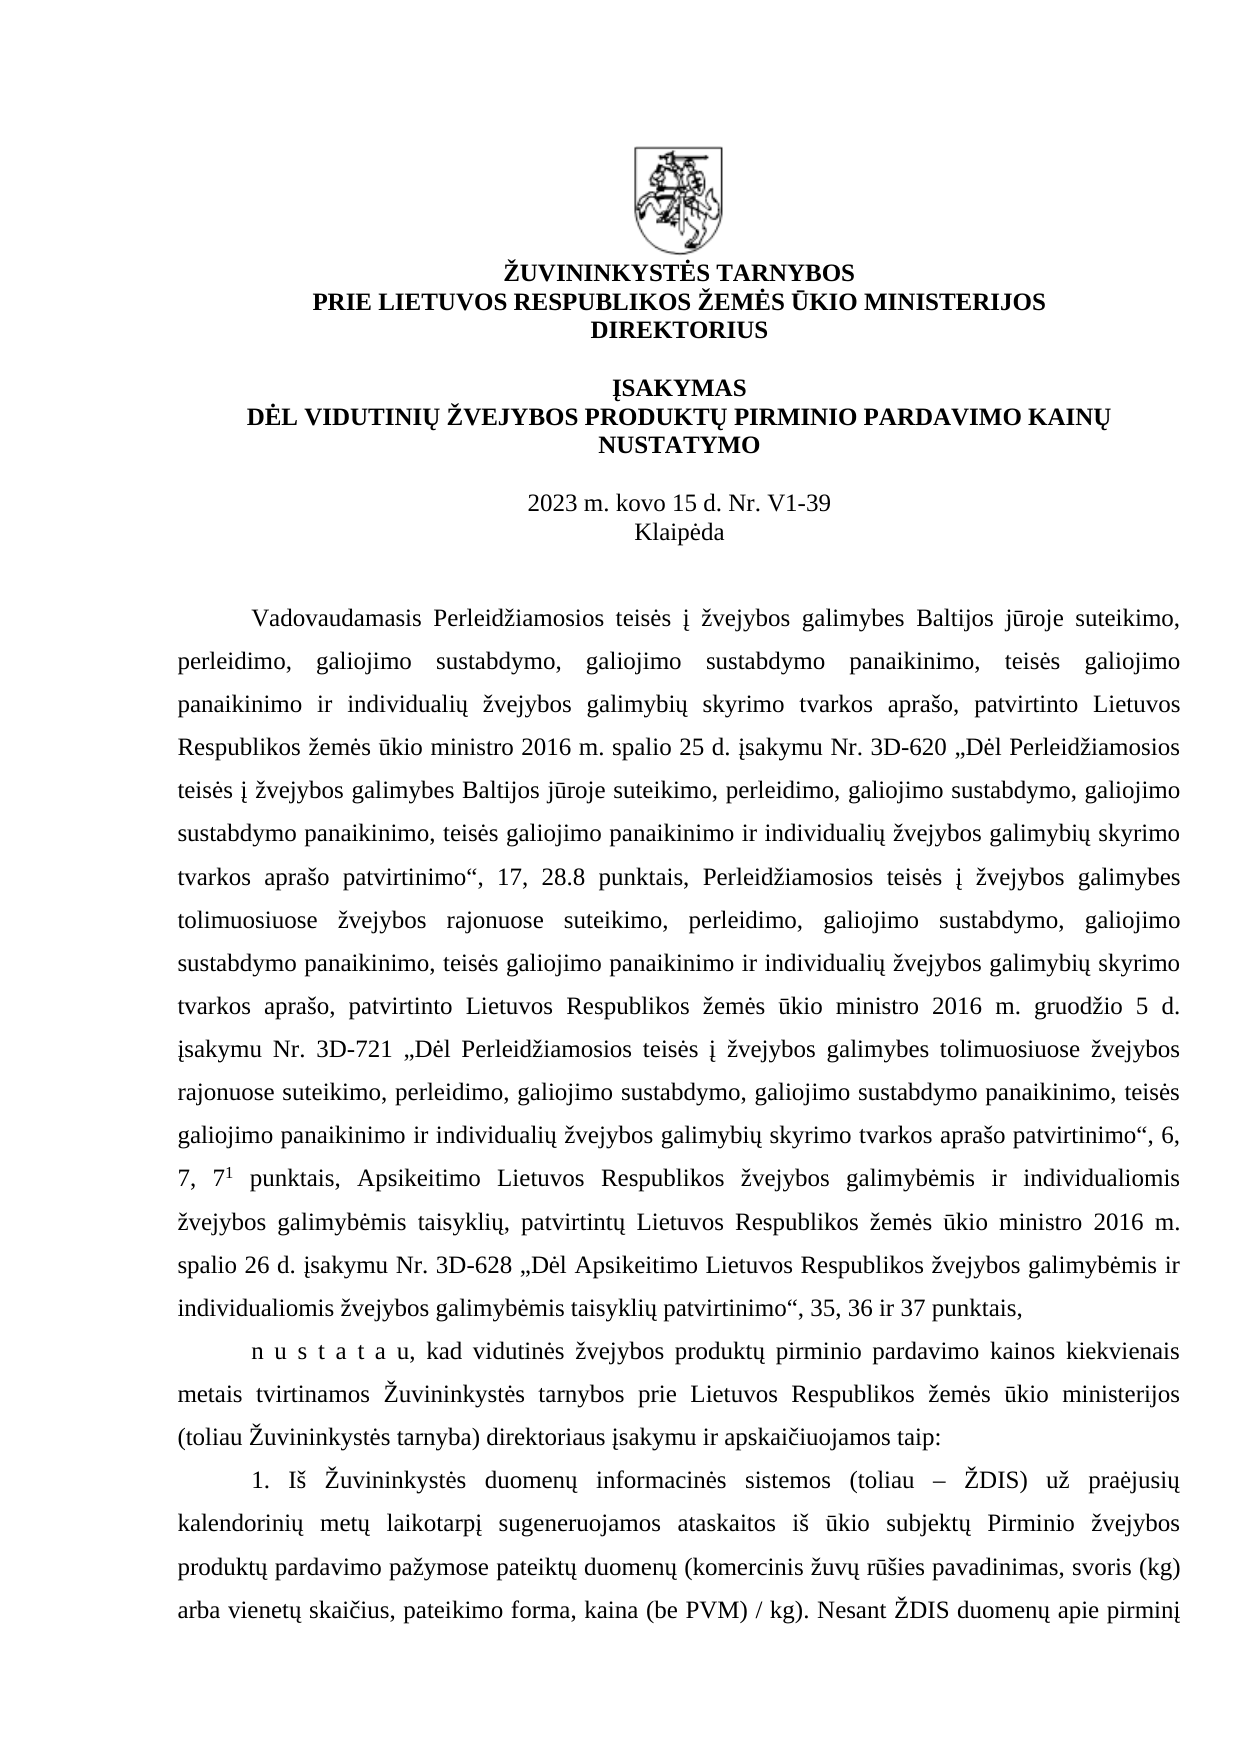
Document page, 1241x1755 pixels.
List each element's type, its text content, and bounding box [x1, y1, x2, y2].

text n u s t a t a u, kad vidutinės žvejybos produktų pirminio pardavimo kainos kiekvienais metais tvirtinamos Žuvininkystės tarnybos prie Lietuvos Respublikos žemės ūkio ministerijos (toliau Žuvininkystės tarnyba) direktoriaus įsakymu ir apskaičiuojamos taip: [177, 1336, 1181, 1451]
text 1. Iš Žuvininkystės duomenų informacinės sistemos (toliau – ŽDIS) už praėjusių kalendorinių metų laikotarpį sugeneruojamos ataskaitos iš ūkio subjektų Pirminio žvejybos produktų pardavimo pažymose pateiktų duomenų (komercinis žuvų rūšies pavadinimas, svoris (kg) arba vienetų skaičius, pateikimo forma, kaina (be PVM) / kg). Nesant ŽDIS duomenų apie pirminį [177, 1465, 1181, 1623]
text Klaipėda [177, 517, 1181, 545]
text ĮSAKYMAS [177, 373, 1181, 402]
text DIREKTORIUS [177, 315, 1181, 344]
text Vadovaudamasis Perleidžiamosios teisės į žvejybos galimybes Baltijos jūroje suteikimo, perleidimo, galiojimo sustabdymo, galiojimo sustabdymo panaikinimo, teisės galiojimo panaikinimo ir individualių žvejybos galimybių skyrimo tvarkos aprašo, patvirtinto Lietuvos Respublikos žemės ūkio ministro 2016 m. spalio 25 d. įsakymu Nr. 3D-620 „Dėl Perleidžiamosios teisės į žvejybos galimybes Baltijos jūroje suteikimo, perleidimo, galiojimo sustabdymo, galiojimo sustabdymo panaikinimo, teisės galiojimo panaikinimo ir individualių žvejybos galimybių skyrimo tvarkos aprašo patvirtinimo“, 17, 28.8 punktais, Perleidžiamosios teisės į žvejybos galimybes tolimuosiuose žvejybos rajonuose suteikimo, perleidimo, galiojimo sustabdymo, galiojimo sustabdymo panaikinimo, teisės galiojimo panaikinimo ir individualių žvejybos galimybių skyrimo tvarkos aprašo, patvirtinto Lietuvos Respublikos žemės ūkio ministro 2016 m. gruodžio 5 d. įsakymu Nr. 3D-721 „Dėl Perleidžiamosios teisės į žvejybos galimybes tolimuosiuose žvejybos rajonuose suteikimo, perleidimo, galiojimo sustabdymo, galiojimo sustabdymo panaikinimo, teisės galiojimo panaikinimo ir individualių žvejybos galimybių skyrimo tvarkos aprašo patvirtinimo“, 6, 7, 71 punktais, Apsikeitimo Lietuvos Respublikos žvejybos galimybėmis ir individualiomis žvejybos galimybėmis taisyklių, patvirtintų Lietuvos Respublikos žemės ūkio ministro 2016 m. spalio 26 d. įsakymu Nr. 3D-628 „Dėl Apsikeitimo Lietuvos Respublikos žvejybos galimybėmis ir individualiomis žvejybos galimybėmis taisyklių patvirtinimo“, 35, 36 ir 37 punktais, [177, 603, 1181, 1322]
text PRIE LIETUVOS RESPUBLIKOS ŽEMĖS ŪKIO MINISTERIJOS [177, 287, 1181, 315]
text 2023 m. kovo 15 d. Nr. V1-39 [177, 488, 1181, 517]
text ŽUVININKYSTĖS TARNYBOS [177, 258, 1181, 287]
text DĖL vidutinių žvejybos produktų pirminio pardavimo kainų nustatymo [177, 402, 1181, 459]
